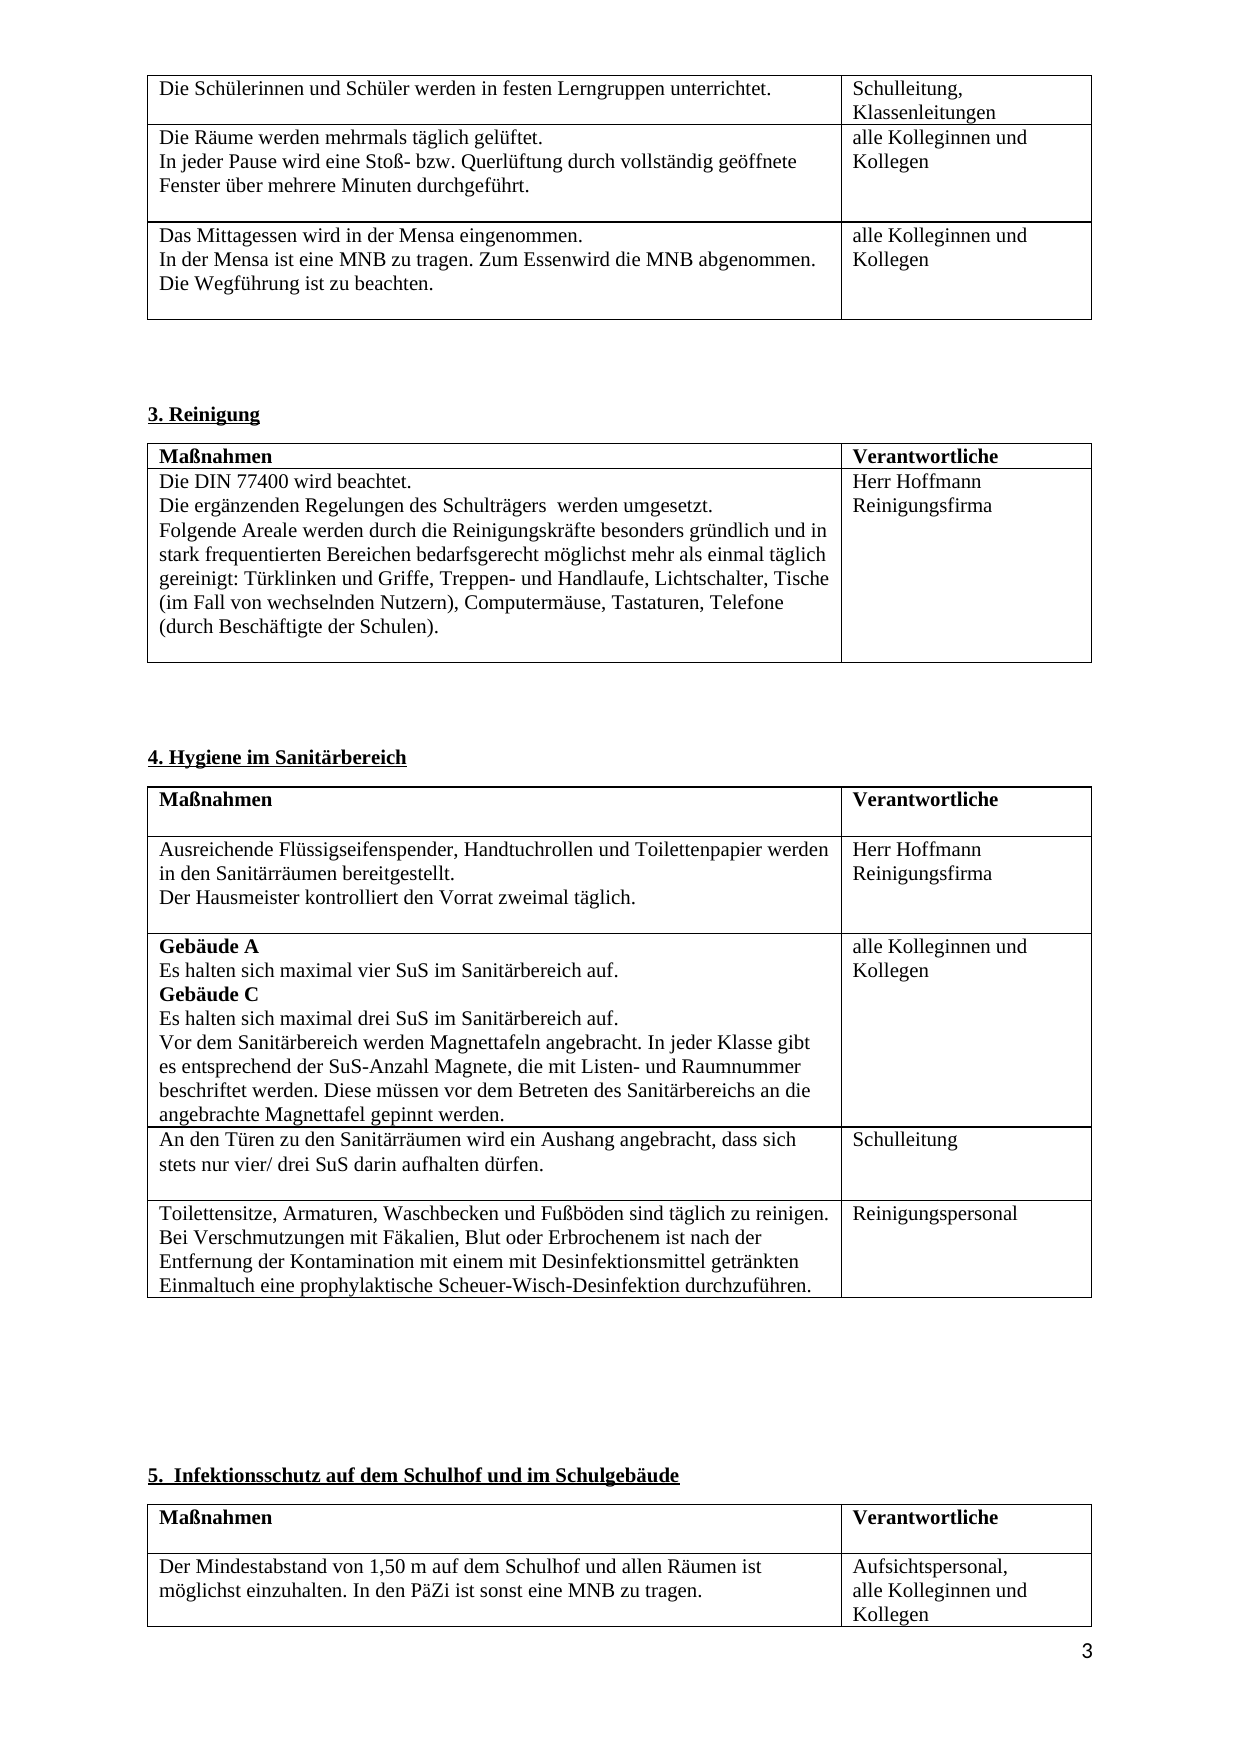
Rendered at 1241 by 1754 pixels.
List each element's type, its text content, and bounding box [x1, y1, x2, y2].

table_cell Die Räume werden mehrmals täglich gelüftet. In jeder Pause wird eine Stoß- bzw. Querlüftung durch vollständig geöffnete Fenster über mehrere Minuten durchgeführt. [148, 125, 841, 221]
table_header Maßnahmen [148, 1505, 841, 1553]
table_cell Gebäude A Es halten sich maximal vier SuS im Sanitärbereich auf. Gebäude C Es halten sich maximal drei SuS im Sanitärbereich auf. Vor dem Sanitärbereich werden Magnettafeln angebracht. In jeder Klasse gibt es entsprechend der SuS-Anzahl Magnete, die mit Listen- und Raumnummer beschriftet werden. Diese müssen vor dem Betreten des Sanitärbereichs an die angebrachte Magnettafel gepinnt werden. [148, 934, 841, 1126]
table_cell alle Kolleginnen und Kollegen [842, 223, 1091, 319]
table_header Verantwortliche [842, 788, 1091, 836]
table_cell alle Kolleginnen und Kollegen [842, 125, 1091, 221]
table_cell Ausreichende Flüssigseifenspender, Handtuchrollen und Toilettenpapier werden in den Sanitärräumen bereitgestellt. Der Hausmeister kontrolliert den Vorrat zweimal täglich. [148, 837, 841, 933]
table_cell Die Schülerinnen und Schüler werden in festen Lerngruppen unterrichtet. [148, 76, 841, 124]
table_cell An den Türen zu den Sanitärräumen wird ein Aushang angebracht, dass sich stets nur vier/ drei SuS darin aufhalten dürfen. [148, 1128, 841, 1199]
table_cell Reinigungspersonal [842, 1201, 1091, 1297]
text 5. Infektionsschutz auf dem Schulhof und im Schulgebäude [148, 1462, 1093, 1487]
text 3. Reinigung [148, 402, 1093, 426]
table_header Verantwortliche [842, 444, 1091, 468]
table_cell Aufsichtspersonal, alle Kolleginnen und Kollegen [842, 1554, 1091, 1626]
table_cell Der Mindestabstand von 1,50 m auf dem Schulhof und allen Räumen ist möglichst einzuhalten. In den PäZi ist sonst eine MNB zu tragen. [148, 1554, 841, 1626]
table_cell Herr Hoffmann Reinigungsfirma [842, 837, 1091, 933]
table_header Maßnahmen [148, 788, 841, 836]
table_cell Schulleitung, Klassenleitungen [842, 76, 1091, 124]
table_cell Toilettensitze, Armaturen, Waschbecken und Fußböden sind täglich zu reinigen. Bei Verschmutzungen mit Fäkalien, Blut oder Erbrochenem ist nach der Entfernung der Kontamination mit einem mit Desinfektionsmittel getränkten Einmaltuch eine prophylaktische Scheuer-Wisch-Desinfektion durchzuführen. [148, 1201, 841, 1297]
table_cell Herr Hoffmann Reinigungsfirma [842, 469, 1091, 662]
table_cell Die DIN 77400 wird beachtet. Die ergänzenden Regelungen des Schulträgers werden umgesetzt. Folgende Areale werden durch die Reinigungskräfte besonders gründlich und in stark frequentierten Bereichen bedarfsgerecht möglichst mehr als einmal täglich gereinigt: Türklinken und Griffe, Treppen- und Handlaufe, Lichtschalter, Tische (im Fall von wechselnden Nutzern), Computermäuse, Tastaturen, Telefone (durch Beschäftigte der Schulen). [148, 469, 841, 662]
table_cell Das Mittagessen wird in der Mensa eingenommen. In der Mensa ist eine MNB zu tragen. Zum Essenwird die MNB abgenommen. Die Wegführung ist zu beachten. [148, 223, 841, 319]
text 4. Hygiene im Sanitärbereich [148, 745, 1093, 769]
table_cell Schulleitung [842, 1128, 1091, 1199]
table_header Maßnahmen [148, 444, 841, 468]
table_cell alle Kolleginnen und Kollegen [842, 934, 1091, 1126]
table_header Verantwortliche [842, 1505, 1091, 1553]
